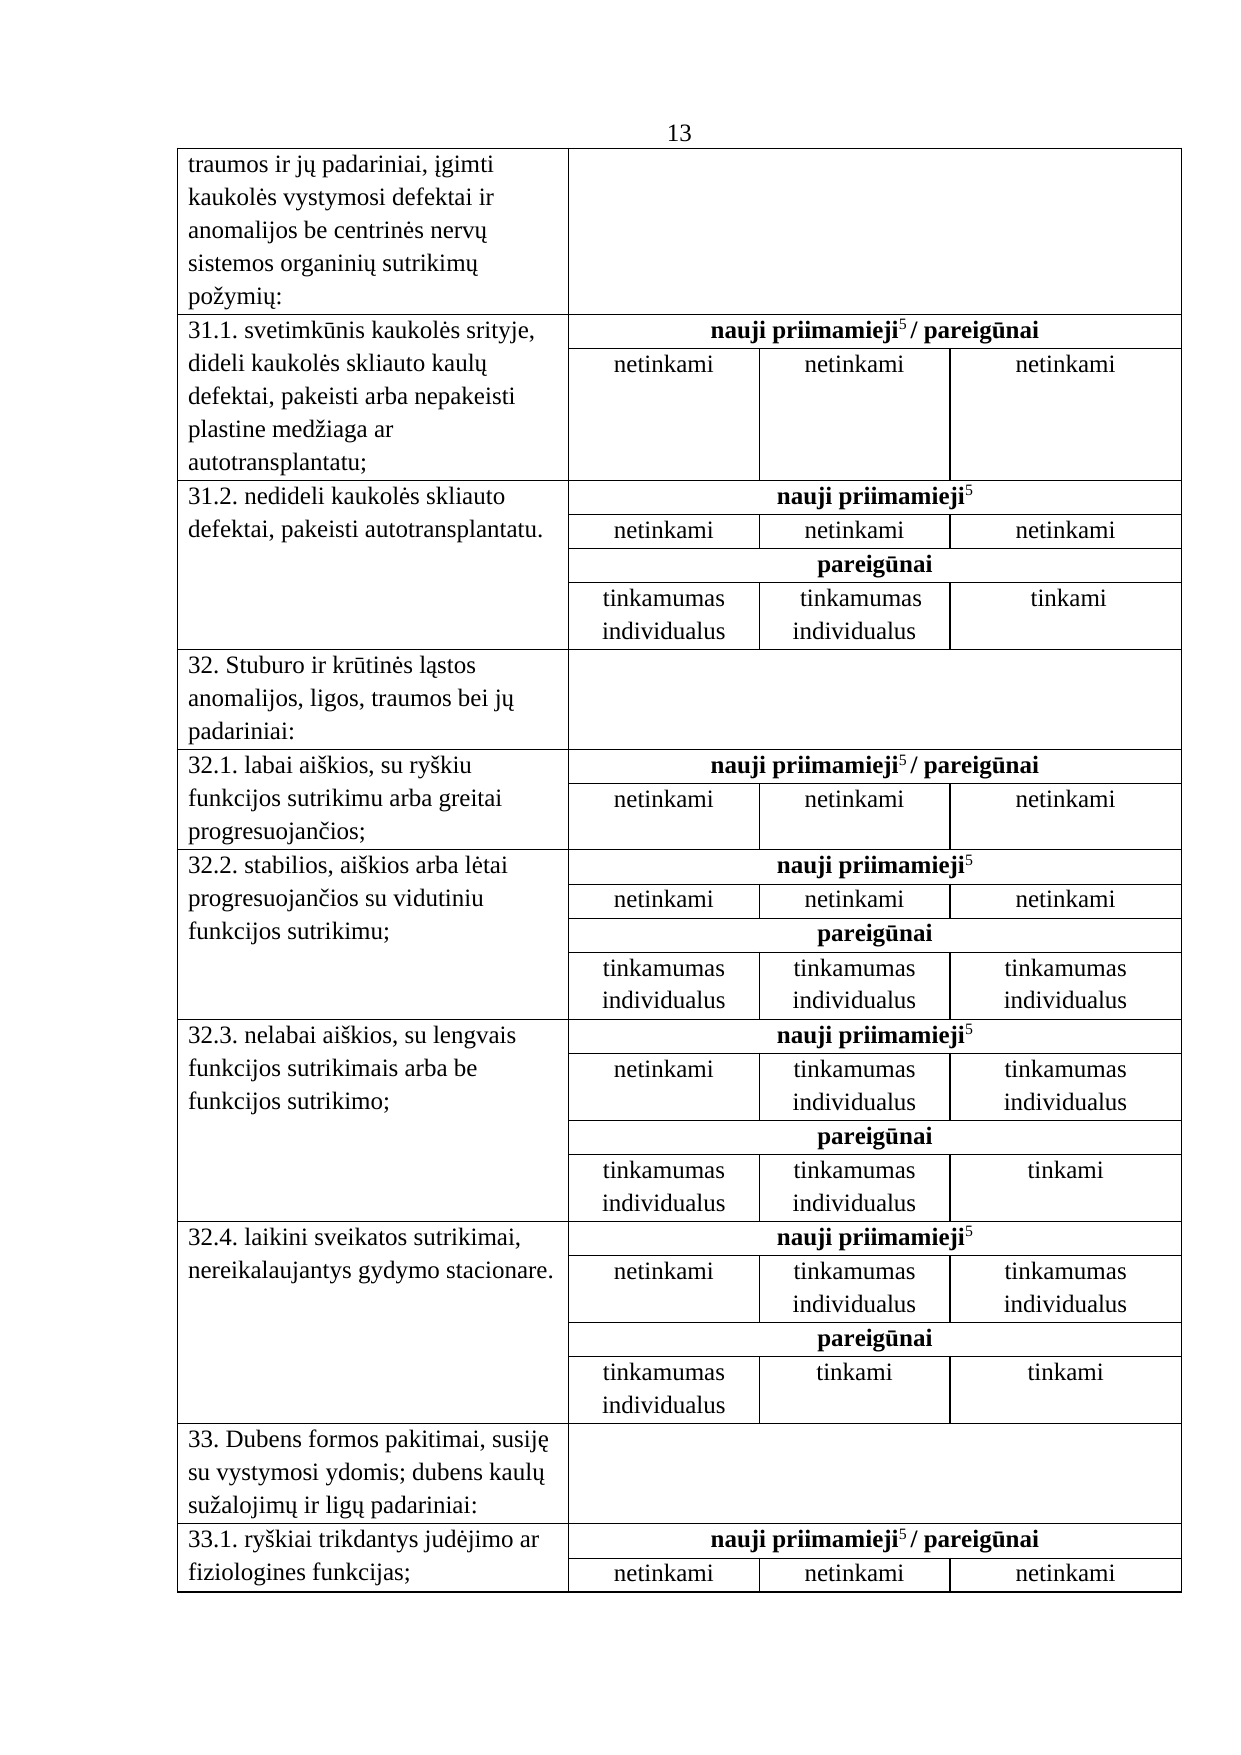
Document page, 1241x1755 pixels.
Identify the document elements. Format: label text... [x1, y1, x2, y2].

table_cell 33.1. ryškiai trikdantys judėjimo ar fiziologines funkcijas; [178, 1524, 568, 1591]
table_cell tinkamumas individualus [951, 953, 1181, 1019]
table_cell [569, 149, 1181, 314]
table_cell netinkami [951, 1559, 1181, 1591]
table_cell 32.2. stabilios, aiškios arba lėtai progresuojančios su vidutiniu funkcijos sutrikimu; [178, 850, 568, 1019]
table_cell netinkami [951, 784, 1181, 849]
table_cell tinkamumas individualus [569, 1357, 759, 1423]
table_cell netinkami [951, 349, 1181, 480]
table_cell tinkami [951, 1155, 1181, 1221]
table_cell netinkami [569, 885, 759, 917]
table_cell pareigūnai [569, 1323, 1181, 1356]
table_cell netinkami [760, 349, 949, 480]
table_cell tinkamumas individualus [951, 1054, 1181, 1120]
table_cell nauji priimamieji5 / pareigūnai [569, 750, 1181, 783]
table_cell netinkami [569, 1256, 759, 1322]
table_cell 33. Dubens formos pakitimai, susiję su vystymosi ydomis; dubens kaulų sužalojimų ir ligų padariniai: [178, 1424, 568, 1523]
table_cell tinkamumas individualus [951, 1256, 1181, 1322]
table_cell netinkami [760, 515, 949, 548]
table_cell tinkami [951, 1357, 1181, 1423]
table_cell [569, 650, 1181, 749]
table_cell pareigūnai [569, 1121, 1181, 1154]
table_cell tinkamumas individualus [760, 1054, 949, 1120]
table_cell netinkami [569, 349, 759, 480]
table_cell tinkamumas individualus [569, 583, 759, 649]
table_cell pareigūnai [569, 549, 1181, 582]
table_cell 32.4. laikini sveikatos sutrikimai, nereikalaujantys gydymo stacionare. [178, 1222, 568, 1423]
table_cell netinkami [760, 1559, 949, 1591]
table_cell nauji priimamieji5 / pareigūnai [569, 1524, 1181, 1557]
table_cell netinkami [569, 1054, 759, 1120]
table_cell tinkamumas individualus [760, 953, 949, 1019]
table_cell tinkami [760, 1357, 949, 1423]
table_cell netinkami [569, 515, 759, 548]
table_cell 32.1. labai aiškios, su ryškiu funkcijos sutrikimu arba greitai progresuojančios; [178, 750, 568, 849]
table_cell nauji priimamieji5 [569, 1020, 1181, 1053]
table_cell netinkami [951, 885, 1181, 917]
table_cell nauji priimamieji5 [569, 850, 1181, 883]
table_cell pareigūnai [569, 919, 1181, 952]
table_cell 32. Stuburo ir krūtinės ląstos anomalijos, ligos, traumos bei jų padariniai: [178, 650, 568, 749]
table_cell tinkamumas individualus [569, 1155, 759, 1221]
table_cell netinkami [951, 515, 1181, 548]
table_cell 32.3. nelabai aiškios, su lengvais funkcijos sutrikimais arba be funkcijos sutrikimo; [178, 1020, 568, 1221]
table_cell [569, 1424, 1181, 1523]
table_cell tinkamumas individualus [760, 583, 949, 649]
table_cell nauji priimamieji5 [569, 1222, 1181, 1255]
table_cell tinkamumas individualus [760, 1155, 949, 1221]
table_cell tinkamumas individualus [569, 953, 759, 1019]
table_cell traumos ir jų padariniai, įgimti kaukolės vystymosi defektai ir anomalijos be centrinės nervų sistemos organinių sutrikimų požymių: [178, 149, 568, 314]
table_cell netinkami [760, 885, 949, 917]
table_cell netinkami [569, 1559, 759, 1591]
table_cell netinkami [760, 784, 949, 849]
table_cell 31.1. svetimkūnis kaukolės srityje, dideli kaukolės skliauto kaulų defektai, pakeisti arba nepakeisti plastine medžiaga ar autotransplantatu; [178, 315, 568, 480]
table_cell nauji priimamieji5 [569, 481, 1181, 514]
table_cell tinkamumas individualus [760, 1256, 949, 1322]
table_cell nauji priimamieji5 / pareigūnai [569, 315, 1181, 348]
table_cell 31.2. nedideli kaukolės skliauto defektai, pakeisti autotransplantatu. [178, 481, 568, 649]
table_cell netinkami [569, 784, 759, 849]
table_cell tinkami [951, 583, 1181, 649]
